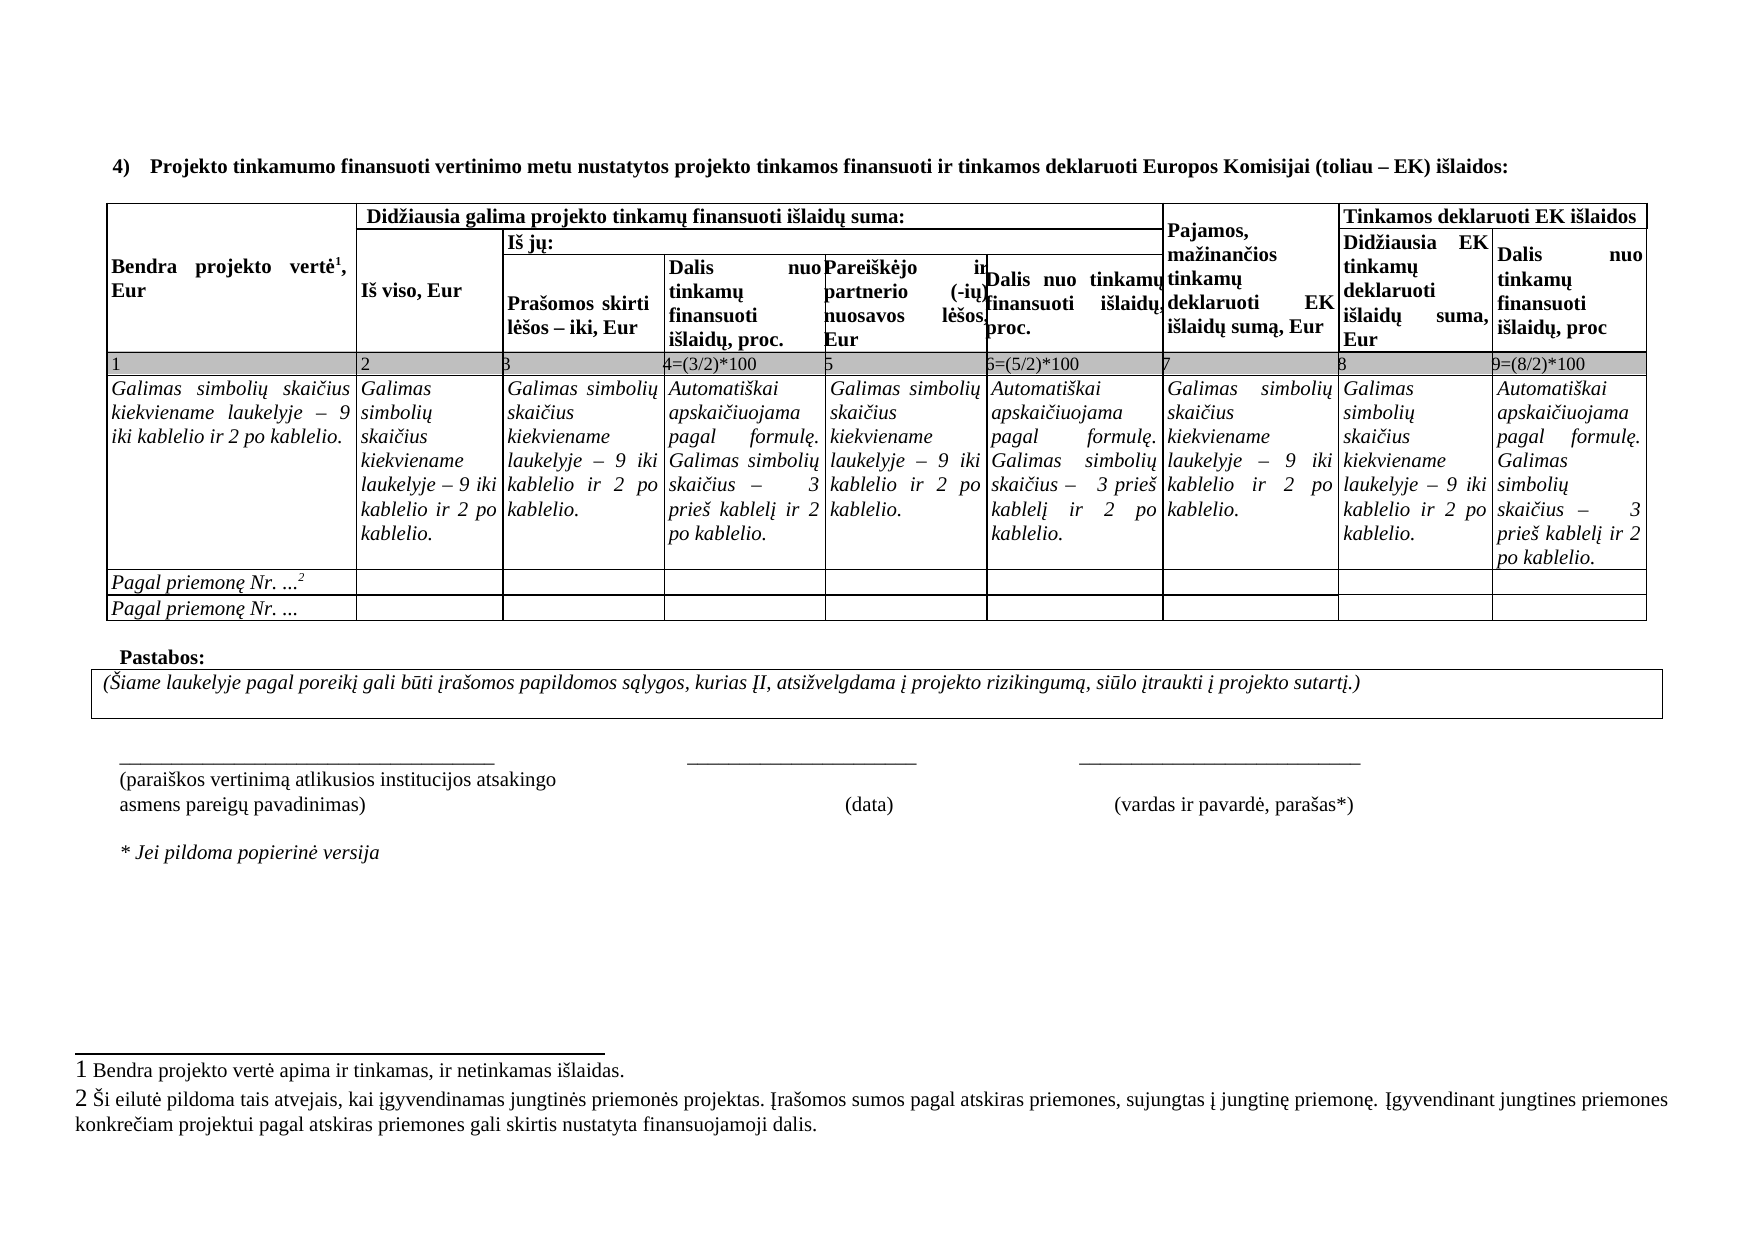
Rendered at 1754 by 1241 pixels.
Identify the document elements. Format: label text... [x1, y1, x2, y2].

table_cell Pagal priemonę Nr. ... [108, 596, 356, 620]
table_header Bendra projekto vertė, Eur [108, 204, 356, 351]
table_cell Automatiškai apskaičiuojama pagal formulę. Galimas simbolių skaičius – 3 prieš kablelį ir 2 po kablelio. [1493, 376, 1646, 569]
table_cell Automatiškai apskaičiuojama pagal formulę. Galimas simbolių skaičius – 3 prieš kablelį ir 2 po kablelio. [665, 376, 825, 569]
table_cell Iš viso, Eur [357, 230, 502, 351]
table_cell Dalis nuo tinkamų finansuoti išlaidų, proc. [665, 255, 825, 351]
table_cell [826, 570, 986, 594]
table_cell 8 [1339, 353, 1492, 374]
table_cell Galimas simbolių skaičius kiekviename laukelyje – 9 iki kablelio ir 2 po kablelio. [826, 376, 986, 569]
table_header Pajamos, mažinančios tinkamų deklaruoti EK išlaidų sumą, Eur [1164, 204, 1338, 351]
table_header Tinkamos deklaruoti EK išlaidos [1340, 204, 1646, 228]
table_cell [1164, 570, 1338, 594]
table_cell Prašomos skirti lėšos – iki, Eur [504, 255, 664, 351]
table_header (Šiame laukelyje pagal poreikį gali būti įrašomos papildomos sąlygos, kurias ĮI, atsižvelgdama į projekto rizikingumą, siūlo įtraukti į projekto sutartį.) [92, 670, 1662, 718]
table_cell Dalis nuo tinkamų finansuoti išlaidų, proc [1493, 229, 1646, 351]
table_cell 7 [1164, 353, 1338, 374]
text 4) Projekto tinkamumo finansuoti vertinimo metu nustatytos projekto tinkamos finansuoti ir tinkamos deklaruoti Europos Komisijai (toliau – EK) išlaidos: [112, 154, 1679, 178]
table_cell 5 [826, 353, 986, 374]
table_cell 3 [504, 353, 664, 374]
table_cell Didžiausia EK tinkamų deklaruoti išlaidų suma, Eur [1340, 229, 1492, 351]
table_cell Automatiškai apskaičiuojama pagal formulę. Galimas simbolių skaičius – 3 prieš kablelį ir 2 po kablelio. [988, 376, 1162, 569]
table_cell 4=(3/2)*100 [665, 353, 825, 374]
table_cell 2 [357, 353, 502, 374]
table_cell [504, 570, 664, 594]
table_cell Galimas simbolių skaičius kiekviename laukelyje – 9 iki kablelio ir 2 po kablelio. [1164, 376, 1338, 569]
table_cell [1339, 570, 1492, 594]
table_cell [1493, 595, 1646, 620]
table_cell Galimas simbolių skaičius kiekviename laukelyje – 9 iki kablelio ir 2 po kablelio. [1339, 376, 1492, 569]
table_cell Galimas simbolių skaičius kiekviename laukelyje – 9 iki kablelio ir 2 po kablelio. [108, 376, 356, 569]
table_cell [665, 596, 825, 620]
table_cell Pareiškėjo ir partnerio (-ių) nuosavos lėšos, Eur [826, 255, 986, 351]
table_cell [357, 570, 502, 594]
table_cell [504, 596, 664, 620]
table_cell Galimas simbolių skaičius kiekviename laukelyje – 9 iki kablelio ir 2 po kablelio. [504, 376, 664, 569]
table_header Didžiausia galima projekto tinkamų finansuoti išlaidų suma: [357, 204, 1162, 228]
text * Jei pildoma popierinė versija [119, 839, 1679, 864]
text (paraiškos vertinimą atlikusios institucijos atsakingo [119, 767, 1679, 791]
table_cell [357, 596, 502, 620]
table_cell 6=(5/2)*100 [988, 353, 1162, 374]
table_cell [665, 570, 825, 594]
table_cell 9=(8/2)*100 [1493, 353, 1646, 374]
table_cell Iš jų: [504, 230, 1162, 254]
table_cell Galimas simbolių skaičius kiekviename laukelyje – 9 iki kablelio ir 2 po kablelio. [357, 376, 502, 569]
table_cell [1164, 596, 1338, 620]
table_cell [1339, 595, 1492, 620]
table_cell Pagal priemonę Nr. ... [108, 570, 356, 594]
text ____________________________________ ______________________ ___________________________ [119, 743, 1679, 767]
table_cell [988, 570, 1162, 594]
text asmens pareigų pavadinimas) (data) (vardas ir pavardė, parašas*) [119, 791, 1679, 816]
table_cell [1493, 570, 1646, 594]
text Pastabos: [119, 645, 1679, 669]
table_cell [988, 596, 1162, 620]
table_cell 1 [108, 353, 356, 374]
table_cell [826, 596, 986, 620]
table_cell Dalis nuo tinkamų finansuoti išlaidų, proc. [988, 255, 1162, 351]
